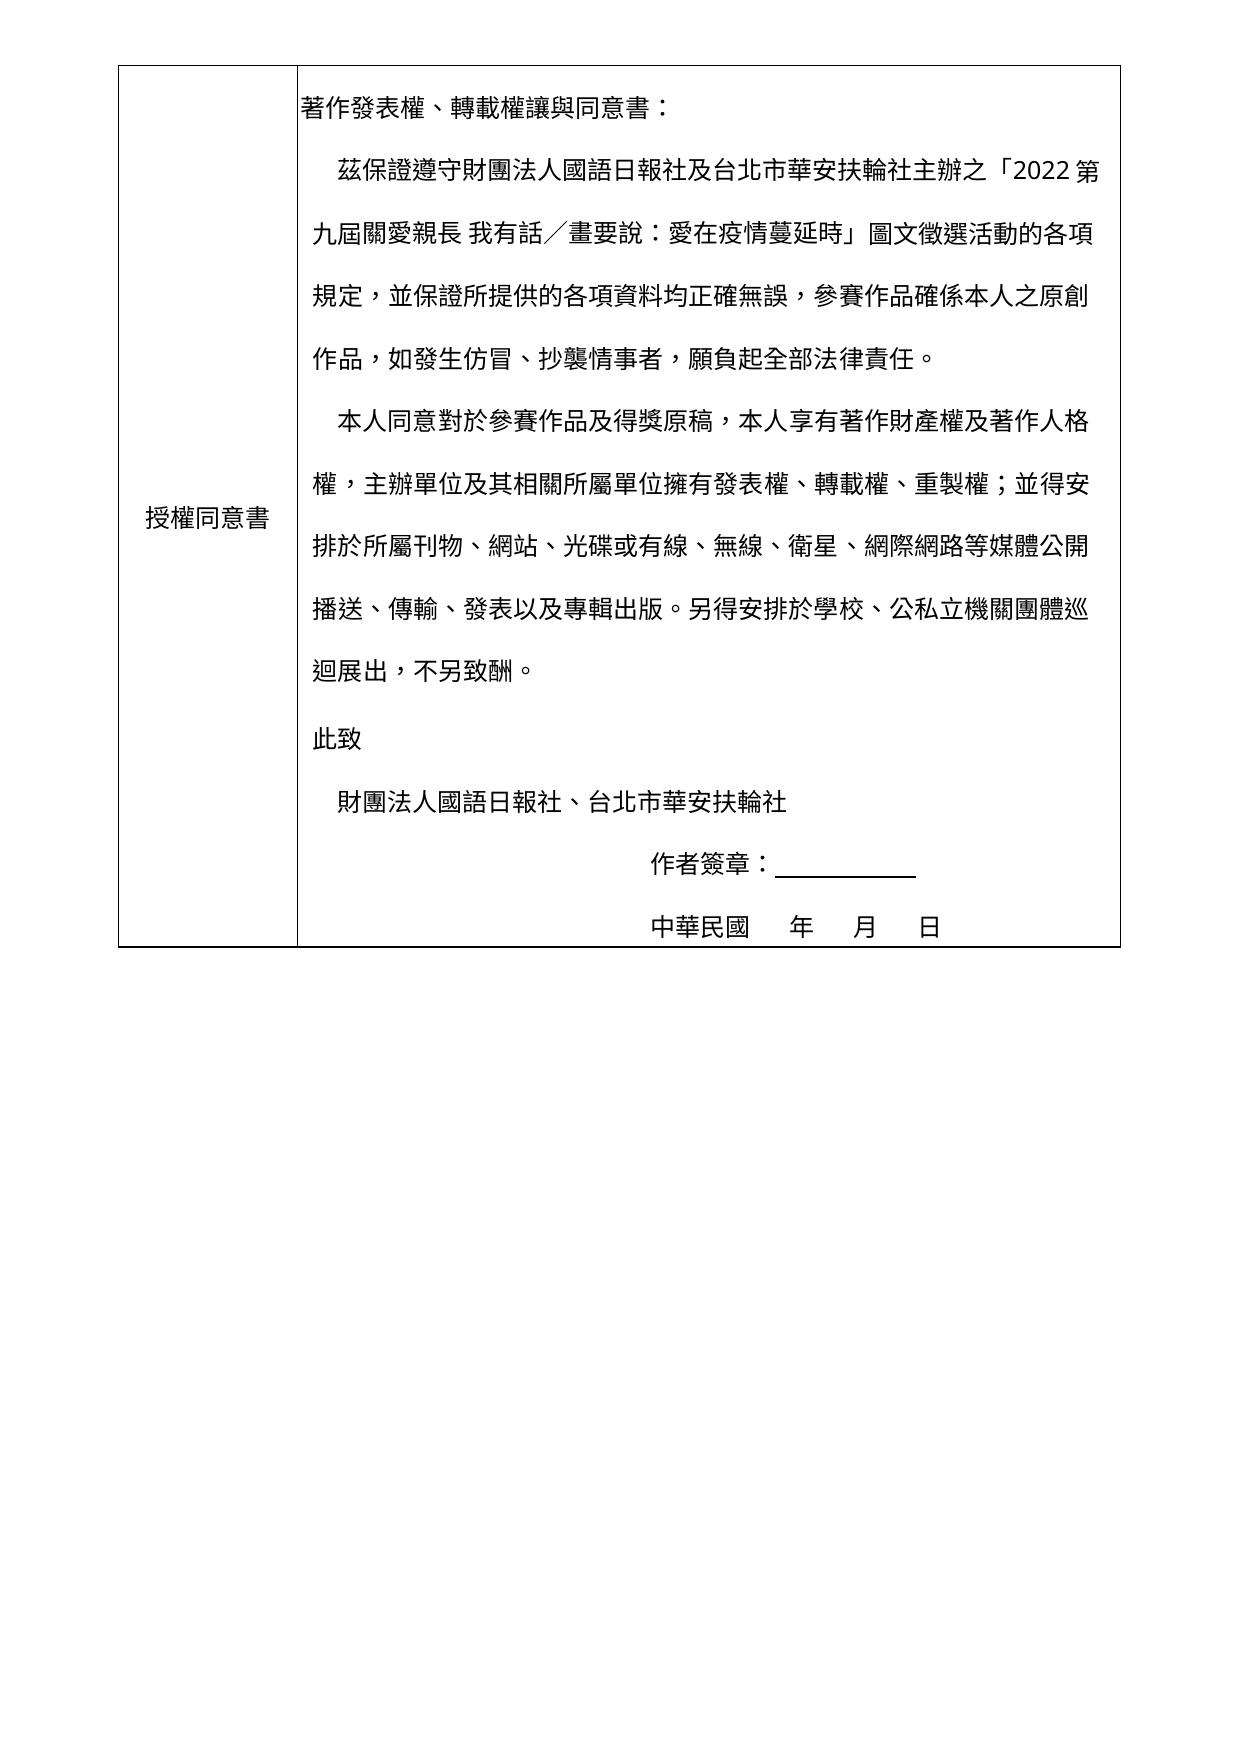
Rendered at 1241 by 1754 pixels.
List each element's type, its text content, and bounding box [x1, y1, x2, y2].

table_cell 授權同意書 [119, 66, 297, 946]
table_cell 著作發表權、轉載權讓與同意書： 茲保證遵守財團法人國語日報社及台北市華安扶輪社主辦之「2022第九屆關愛親長 我有話／畫要說：愛在疫情蔓延時」圖文徵選活動的各項規定，並保證所提供的各項資料均正確無誤，參賽作品確係本人之原創作品，如發生仿冒、抄襲情事者，願負起全部法律責任。 本人同意對於參賽作品及得獎原稿，本人享有著作財產權及著作人格權，主辦單位及其相關所屬單位擁有發表權、轉載權、重製權；並得安排於所屬刊物、網站、光碟或有線、無線、衛星、網際網路等媒體公開播送、傳輸、發表以及專輯出版。另得安排於學校、公私立機關團體巡迴展出，不另致酬。 此致 財團法人國語日報社、台北市華安扶輪社 作者簽章： 中華民國 年 月 日 [298, 66, 1120, 946]
